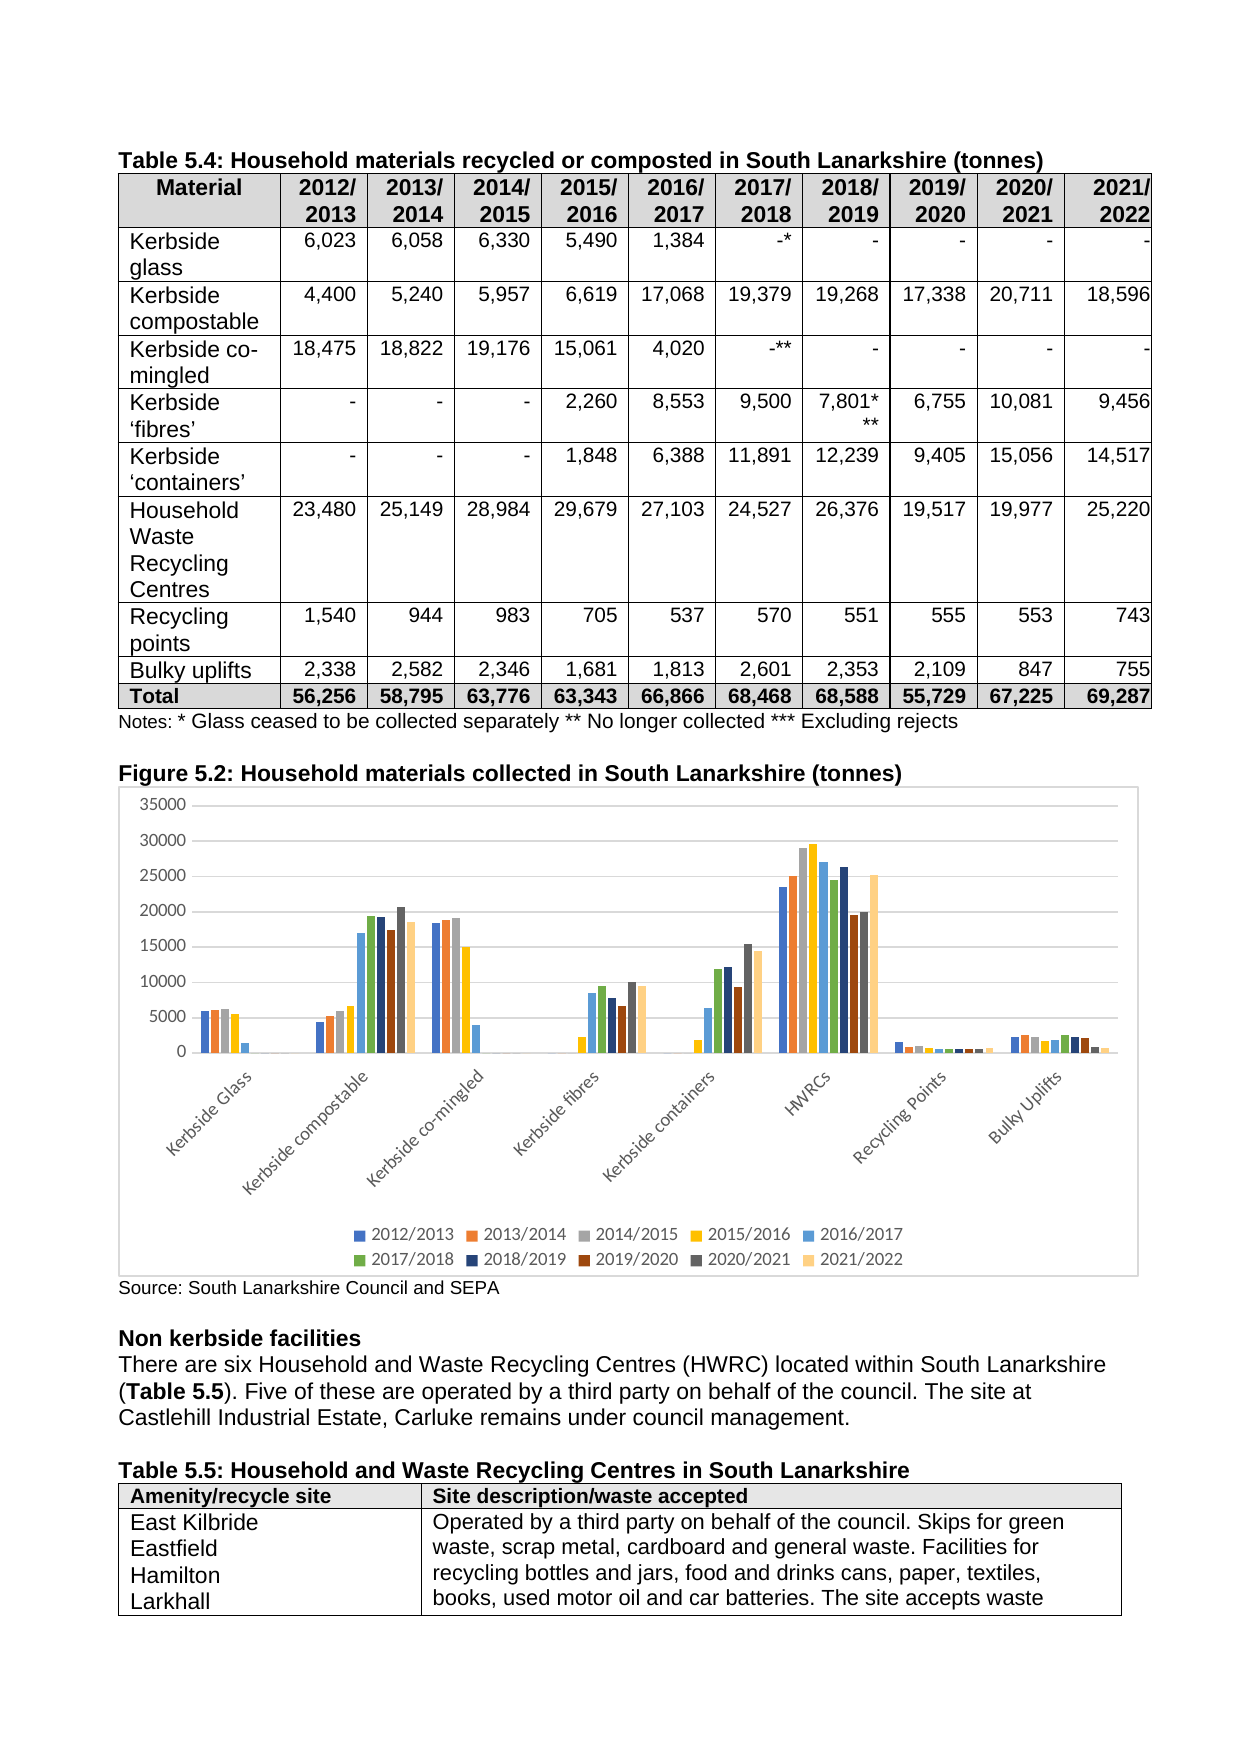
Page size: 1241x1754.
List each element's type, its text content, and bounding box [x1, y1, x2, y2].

table_cell - [455, 389, 541, 442]
table_cell 66,866 [629, 684, 715, 708]
table_cell 14,517 [1065, 443, 1151, 496]
table_cell 4,020 [629, 336, 715, 388]
table_cell 19,176 [455, 336, 541, 388]
table_cell 2,582 [368, 657, 454, 683]
table_header 2017/ 2018 [716, 174, 802, 227]
table_cell - [978, 228, 1064, 281]
table_cell 6,330 [455, 228, 541, 281]
table_cell - [978, 336, 1064, 388]
table_cell 9,500 [716, 389, 802, 442]
table_cell Recycling points [119, 603, 280, 656]
table_cell Operated by a third party on behalf of the council. Skips for green waste, scrap metal, cardboard and general waste. Facilities for recycling bottles and jars, food and drinks cans, paper, textiles, books, used motor oil and car batteries. The site accepts waste [422, 1509, 1121, 1614]
table_cell 18,822 [368, 336, 454, 388]
table_cell 2,353 [803, 657, 889, 683]
table_cell 17,068 [629, 282, 715, 334]
table_cell 63,343 [542, 684, 628, 708]
table_header 2018/ 2019 [803, 174, 889, 227]
text Table 5.5: Household and Waste Recycling Centres in South Lanarkshire [118, 1457, 1122, 1483]
table_cell - [368, 443, 454, 496]
table_header 2016/ 2017 [629, 174, 715, 227]
table_cell - [1065, 336, 1151, 388]
text Notes: * Glass ceased to be collected separately ** No longer collected *** Excluding rejects [118, 709, 1122, 733]
table_cell 55,729 [891, 684, 977, 708]
table_cell 944 [368, 603, 454, 656]
table_cell Kerbside ‘fibres’ [119, 389, 280, 442]
table_cell 29,679 [542, 497, 628, 602]
table_cell 1,681 [542, 657, 628, 683]
text Table 5.4: Household materials recycled or composted in South Lanarkshire (tonnes) [118, 147, 1122, 173]
table_cell 2,601 [716, 657, 802, 683]
table_cell 705 [542, 603, 628, 656]
table_cell 4,400 [281, 282, 367, 334]
table_cell 743 [1065, 603, 1151, 656]
text There are six Household and Waste Recycling Centres (HWRC) located within South Lanarkshire (Table 5.5). Five of these are operated by a third party on behalf of the council. The site at Castlehill Industrial Estate, Carluke remains under council management. [118, 1351, 1122, 1430]
table_cell - [891, 228, 977, 281]
table_header Site description/waste accepted [422, 1484, 1121, 1508]
table_cell 69,287 [1065, 684, 1151, 708]
table_cell Kerbside compostable [119, 282, 280, 334]
table_cell 27,103 [629, 497, 715, 602]
text Non kerbside facilities [118, 1325, 1122, 1351]
table_cell 1,848 [542, 443, 628, 496]
table_cell 5,240 [368, 282, 454, 334]
table_cell 551 [803, 603, 889, 656]
table_cell 2,338 [281, 657, 367, 683]
table_cell 6,023 [281, 228, 367, 281]
table_cell Bulky uplifts [119, 657, 280, 683]
text Figure 5.2: Household materials collected in South Lanarkshire (tonnes) [118, 733, 1122, 786]
table_cell Household Waste Recycling Centres [119, 497, 280, 602]
table_header 2015/ 2016 [542, 174, 628, 227]
table_cell -* [716, 228, 802, 281]
table_cell 68,468 [716, 684, 802, 708]
table_cell 1,813 [629, 657, 715, 683]
table_cell - [891, 336, 977, 388]
table_cell 6,755 [891, 389, 977, 442]
table_cell - [803, 228, 889, 281]
table_header 2019/ 2020 [891, 174, 977, 227]
table_cell 2,109 [891, 657, 977, 683]
table_cell 15,061 [542, 336, 628, 388]
table_cell - [368, 389, 454, 442]
table_cell 847 [978, 657, 1064, 683]
table_cell 23,480 [281, 497, 367, 602]
table_cell 6,058 [368, 228, 454, 281]
table_cell 19,517 [891, 497, 977, 602]
table_header 2012/ 2013 [281, 174, 367, 227]
table_cell 6,388 [629, 443, 715, 496]
table_cell 1,540 [281, 603, 367, 656]
table_cell 9,456 [1065, 389, 1151, 442]
table_cell - [281, 389, 367, 442]
table_cell 28,984 [455, 497, 541, 602]
table_cell - [455, 443, 541, 496]
table_cell 12,239 [803, 443, 889, 496]
table_cell 553 [978, 603, 1064, 656]
table_cell 1,384 [629, 228, 715, 281]
table_cell 11,891 [716, 443, 802, 496]
table_cell 63,776 [455, 684, 541, 708]
table_cell Total [119, 684, 280, 708]
table_cell -** [716, 336, 802, 388]
table_cell Kerbside glass [119, 228, 280, 281]
table_cell 19,379 [716, 282, 802, 334]
table_cell 26,376 [803, 497, 889, 602]
table_cell 18,475 [281, 336, 367, 388]
table_cell 537 [629, 603, 715, 656]
table_header 2013/ 2014 [368, 174, 454, 227]
table_header Material [119, 174, 280, 227]
table_cell East Kilbride Eastfield Hamilton Larkhall [119, 1509, 421, 1614]
table_cell - [1065, 228, 1151, 281]
table_cell 7,801*** [803, 389, 889, 442]
table_cell 58,795 [368, 684, 454, 708]
table_cell 17,338 [891, 282, 977, 334]
table_cell 10,081 [978, 389, 1064, 442]
table_cell 555 [891, 603, 977, 656]
table_cell 18,596 [1065, 282, 1151, 334]
table_cell Kerbside ‘containers’ [119, 443, 280, 496]
table_cell 56,256 [281, 684, 367, 708]
table_cell - [281, 443, 367, 496]
table_cell 24,527 [716, 497, 802, 602]
table_cell 19,977 [978, 497, 1064, 602]
table_header 2020/ 2021 [978, 174, 1064, 227]
table_cell 755 [1065, 657, 1151, 683]
table_cell 5,490 [542, 228, 628, 281]
table_header Amenity/recycle site [119, 1484, 421, 1508]
table_cell 983 [455, 603, 541, 656]
table_cell 570 [716, 603, 802, 656]
table_cell 9,405 [891, 443, 977, 496]
table_header 2014/ 2015 [455, 174, 541, 227]
table_cell 25,149 [368, 497, 454, 602]
table_cell 67,225 [978, 684, 1064, 708]
table_cell 6,619 [542, 282, 628, 334]
table_cell 5,957 [455, 282, 541, 334]
table_cell - [803, 336, 889, 388]
table_header 2021/ 2022 [1065, 174, 1151, 227]
table_cell 20,711 [978, 282, 1064, 334]
text Source: South Lanarkshire Council and SEPA [118, 1277, 1122, 1298]
table_cell 15,056 [978, 443, 1064, 496]
table_cell 2,346 [455, 657, 541, 683]
table_cell 19,268 [803, 282, 889, 334]
table_cell 2,260 [542, 389, 628, 442]
table_cell 68,588 [803, 684, 889, 708]
table_cell Kerbside co-mingled [119, 336, 280, 388]
table_cell 8,553 [629, 389, 715, 442]
table_cell 25,220 [1065, 497, 1151, 602]
